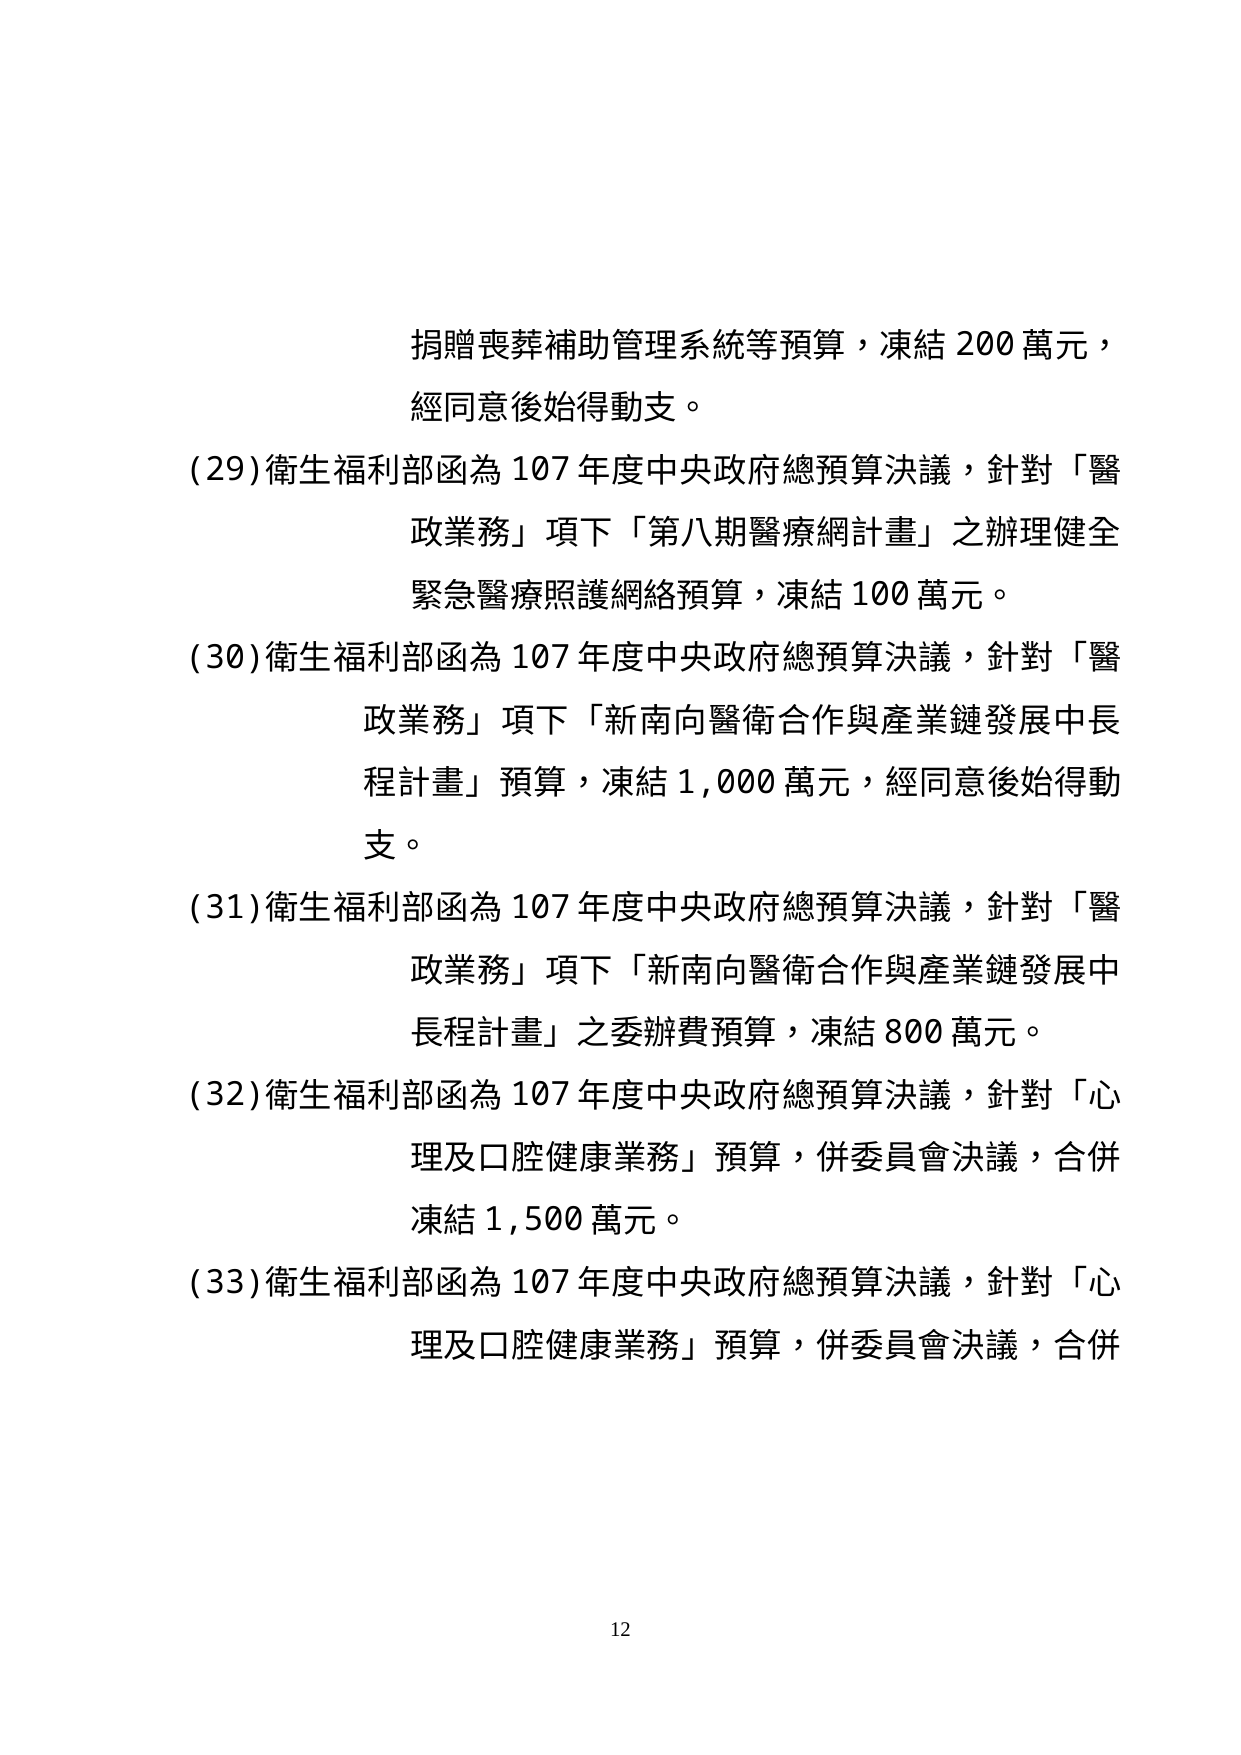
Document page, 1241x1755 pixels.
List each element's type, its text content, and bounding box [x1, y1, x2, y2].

list 衛生福利部函為107年度中央政府總預算決議，針對「心理及口腔健康業務」預算，併委員會決議，合併 [185, 1238, 1122, 1363]
list 衛生福利部函為107年度中央政府總預算決議，針對「醫政業務」項下「第八期醫療網計畫」之辦理健全緊急醫療照護網絡預算，凍結100萬元。 [185, 426, 1122, 613]
list 衛生福利部函為107年度中央政府總預算決議，針對「醫政業務」項下「新南向醫衛合作與產業鏈發展中長程計畫」之委辦費預算，凍結800萬元。 [185, 863, 1122, 1051]
list 衛生福利部函為107年度中央政府總預算決議，針對「心理及口腔健康業務」預算，併委員會決議，合併凍結1,500萬元。 [185, 1051, 1122, 1238]
list 衛生福利部函為107年度中央政府總預算決議，針對「醫政業務」項下「新南向醫衛合作與產業鏈發展中長程計畫」預算，凍結1,000萬元，經同意後始得動支。 [185, 613, 1122, 863]
list 捐贈喪葬補助管理系統等預算，凍結200萬元，經同意後始得動支。 [185, 301, 1122, 426]
